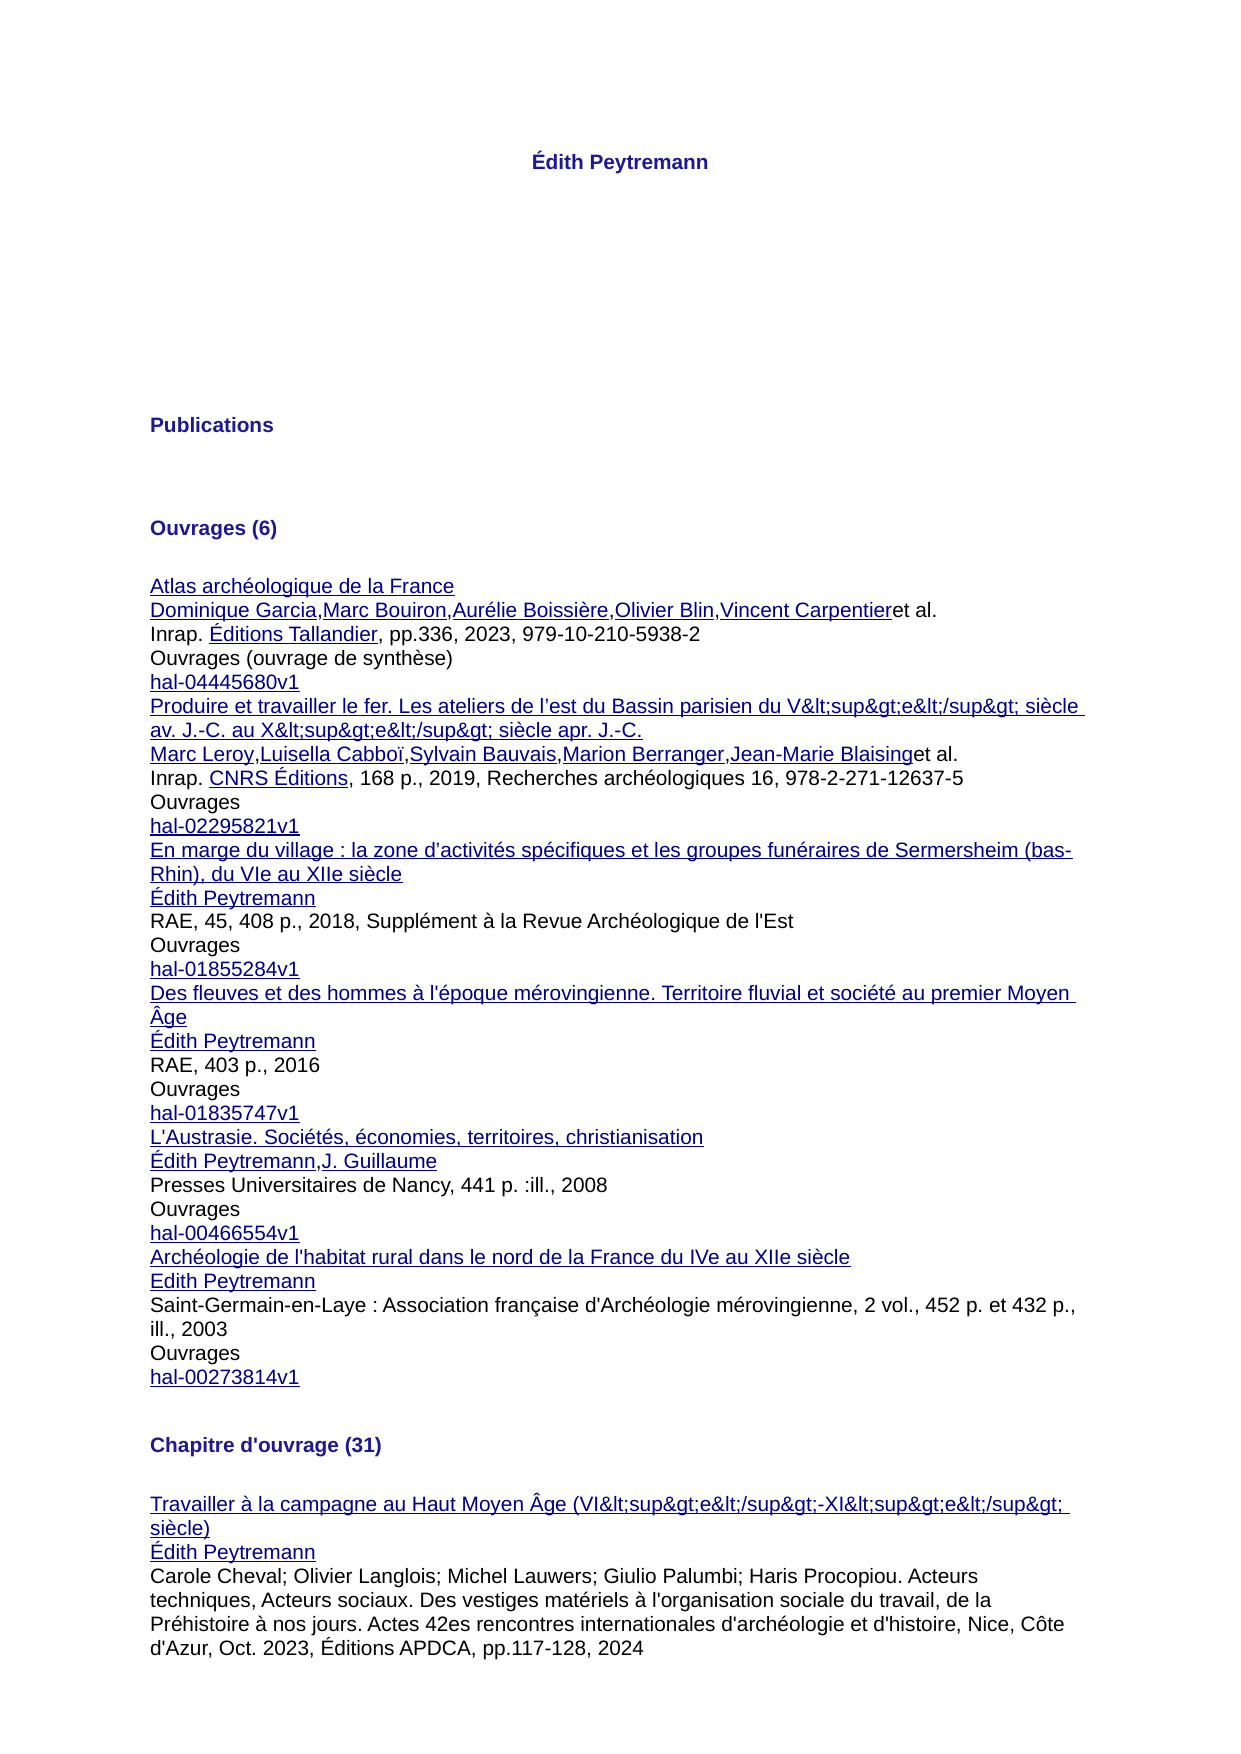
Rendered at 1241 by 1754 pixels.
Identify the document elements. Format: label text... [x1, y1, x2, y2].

table_cell L'Austrasie. Sociétés, économies, territoires, christianisation Édith Peytremann,J. Guillaume Presses Universitaires de Nancy, 441 p. :ill., 2008 Ouvrages hal-00466554v1 [150, 1125, 1090, 1245]
table_header Atlas archéologique de la France Dominique Garcia,Marc Bouiron,Aurélie Boissière,Olivier Blin,Vincent Carpentieret al. Inrap. Éditions Tallandier, pp.336, 2023, 979-10-210-5938-2 Ouvrages (ouvrage de synthèse) hal-04445680v1 [150, 574, 1090, 694]
subtitle Publications [150, 412, 1090, 436]
table_cell Archéologie de l'habitat rural dans le nord de la France du IVe au XIIe siècle Edith Peytremann Saint-Germain-en-Laye : Association française d'Archéologie mérovingienne, 2 vol., 452 p. et 432 p., ill., 2003 Ouvrages hal-00273814v1 [150, 1245, 1090, 1388]
subtitle Chapitre d'ouvrage (31) [150, 1433, 1090, 1457]
subtitle Ouvrages (6) [150, 516, 1090, 539]
table_header Travailler à la campagne au Haut Moyen Âge (VI&lt;sup&gt;e&lt;/sup&gt;-XI&lt;sup&gt;e&lt;/sup&gt; siècle) Édith Peytremann Carole Cheval; Olivier Langlois; Michel Lauwers; Giulio Palumbi; Haris Procopiou. Acteurs techniques, Acteurs sociaux. Des vestiges matériels à l'organisation sociale du travail, de la Préhistoire à nos jours. Actes 42es rencontres internationales d'archéologie et d'histoire, Nice, Côte d'Azur, Oct. 2023, Éditions APDCA, pp.117-128, 2024 [150, 1492, 1090, 1659]
table_cell Des fleuves et des hommes à l'époque mérovingienne. Territoire fluvial et société au premier Moyen Âge Édith Peytremann RAE, 403 p., 2016 Ouvrages hal-01835747v1 [150, 981, 1090, 1125]
table_cell Produire et travailler le fer. Les ateliers de l’est du Bassin parisien du V&lt;sup&gt;e&lt;/sup&gt; siècle av. J.-C. au X&lt;sup&gt;e&lt;/sup&gt; siècle apr. J.-C. Marc Leroy,Luisella Cabboï,Sylvain Bauvais,Marion Berranger,Jean-Marie Blaisinget al. Inrap. CNRS Éditions, 168 p., 2019, Recherches archéologiques 16, 978-2-271-12637-5 Ouvrages hal-02295821v1 [150, 694, 1090, 837]
table_cell En marge du village : la zone d’activités spécifiques et les groupes funéraires de Sermersheim (bas-Rhin), du VIe au XIIe siècle Édith Peytremann RAE, 45, 408 p., 2018, Supplément à la Revue Archéologique de l'Est Ouvrages hal-01855284v1 [150, 838, 1090, 981]
subtitle Édith Peytremann [150, 150, 1090, 174]
